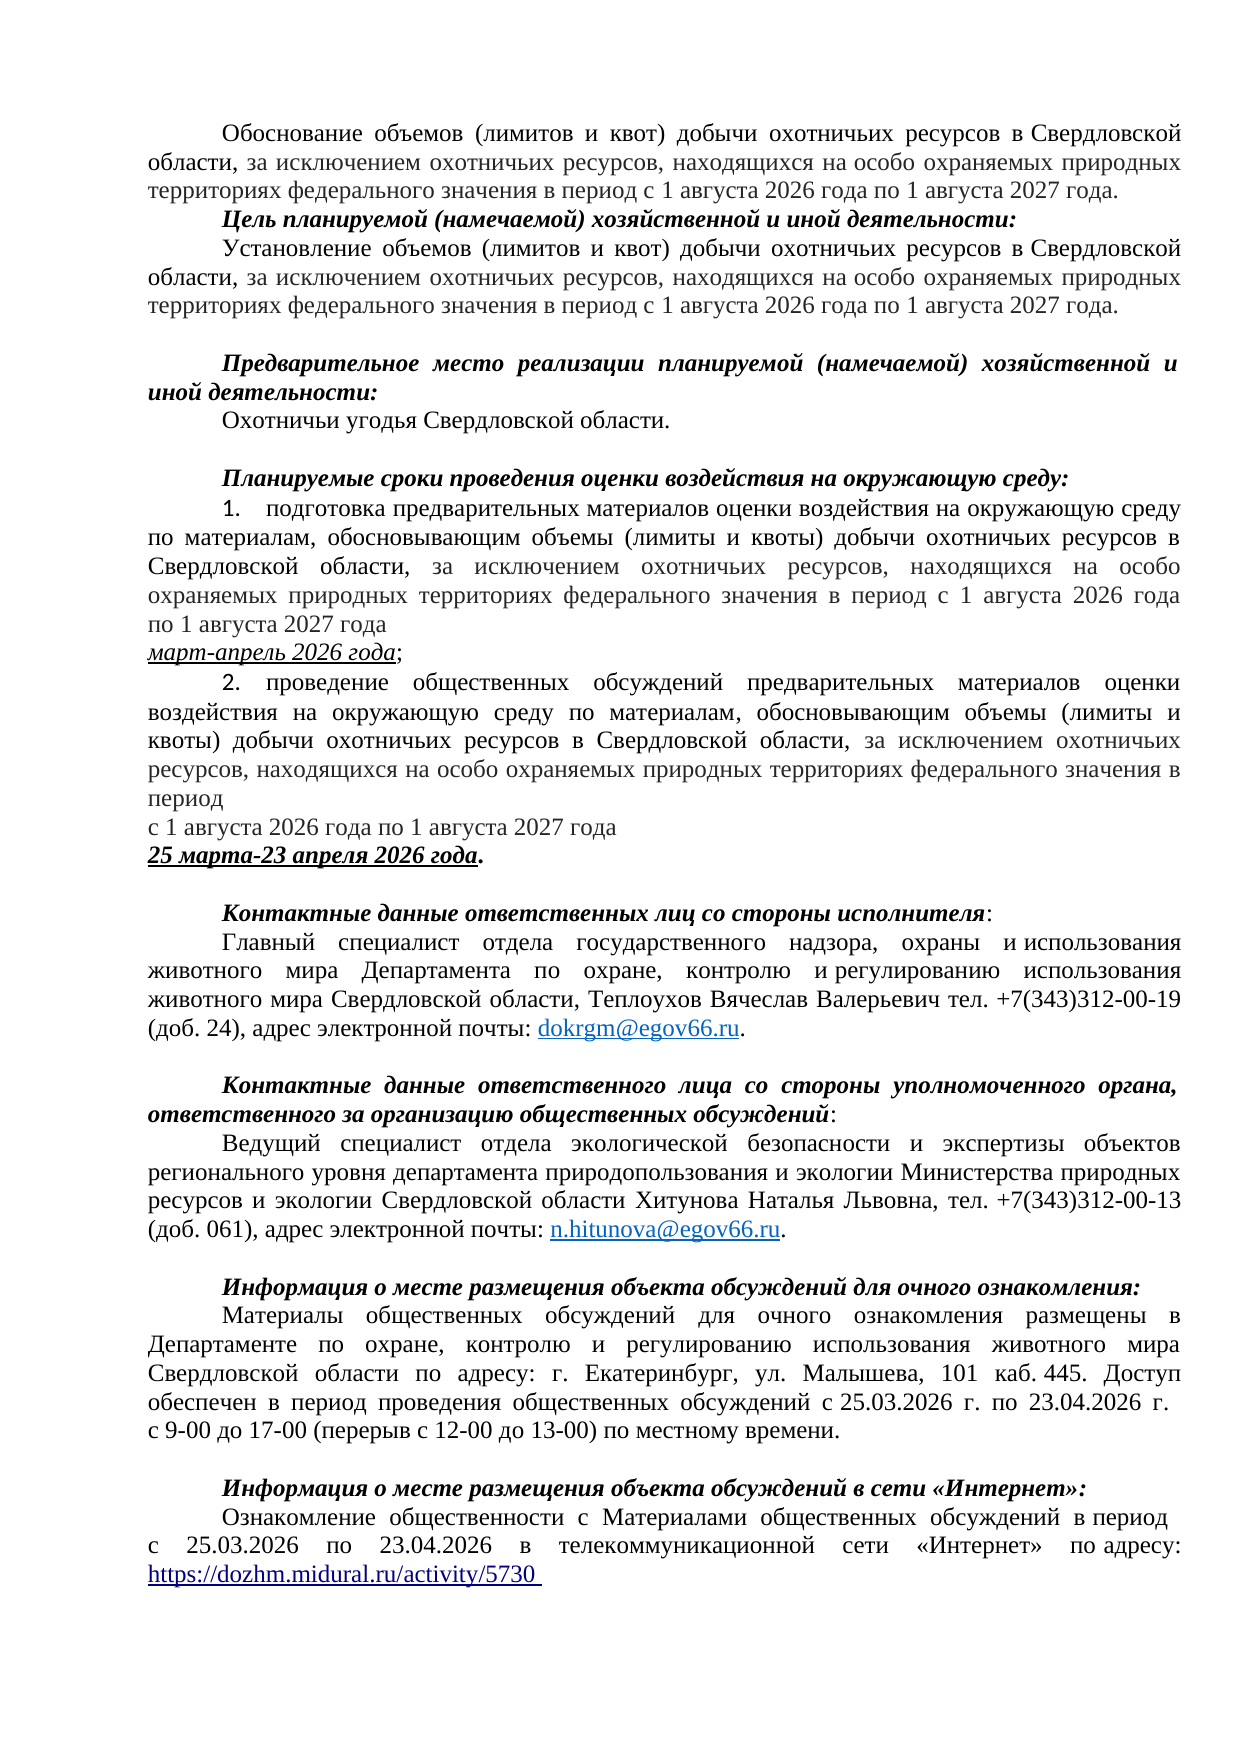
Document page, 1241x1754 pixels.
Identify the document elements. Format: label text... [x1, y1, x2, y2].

text март-апрель 2026 года; [148, 637, 1181, 666]
text Охотничьи угодья Свердловской области. [148, 406, 1181, 434]
text 25 марта-23 апреля 2026 года. [148, 840, 1181, 869]
text Информация о месте размещения объекта обсуждений в сети «Интернет»: [148, 1473, 1181, 1502]
text Контактные данные ответственных лиц со стороны исполнителя: [148, 898, 1181, 927]
text Цель планируемой (намечаемой) хозяйственной и иной деятельности: [148, 204, 1181, 233]
text Планируемые сроки проведения оценки воздействия на окружающую среду: [148, 463, 1181, 492]
text Ознакомление общественности с Материалами общественных обсуждений в период с 25.03.2026 по 23.04.2026 в телекоммуникационной сети «Интернет» по адресу: https://dozhm.midural.ru/activity/5730 [148, 1502, 1181, 1588]
text Контактные данные ответственного лица со стороны уполномоченного органа, ответственного за организацию общественных обсуждений: [148, 1070, 1181, 1128]
text Установление объемов (лимитов и квот) добычи охотничьих ресурсов в Свердловской области, за исключением охотничьих ресурсов, находящихся на особо охраняемых природных территориях федерального значения в период с 1 августа 2026 года по 1 августа 2027 года. [148, 233, 1181, 319]
list подготовка предварительных материалов оценки воздействия на окружающую среду по материалам, обосновывающим объемы (лимиты и квоты) добычи охотничьих ресурсов в Свердловской области, за исключением охотничьих ресурсов, находящихся на особо охраняемых природных территориях федерального значения в период с 1 августа 2026 года по 1 августа 2027 года [148, 492, 1181, 637]
text Предварительное место реализации планируемой (намечаемой) хозяйственной и иной деятельности: [148, 348, 1181, 406]
list проведение общественных обсуждений предварительных материалов оценки воздействия на окружающую среду по материалам, обосновывающим объемы (лимиты и квоты) добычи охотничьих ресурсов в Свердловской области, за исключением охотничьих ресурсов, находящихся на особо охраняемых природных территориях федерального значения в период с 1 августа 2026 года по 1 августа 2027 года [148, 666, 1181, 840]
text Информация о месте размещения объекта обсуждений для очного ознакомления: [148, 1272, 1181, 1300]
text Обоснование объемов (лимитов и квот) добычи охотничьих ресурсов в Свердловской области, за исключением охотничьих ресурсов, находящихся на особо охраняемых природных территориях федерального значения в период с 1 августа 2026 года по 1 августа 2027 года. [148, 118, 1181, 204]
text Главный специалист отдела государственного надзора, охраны и использования животного мира Департамента по охране, контролю и регулированию использования животного мира Свердловской области, Теплоухов Вячеслав Валерьевич тел. +7(343)312-00-19 (доб. 24), адрес электронной почты: dokrgm@egov66.ru. [148, 927, 1181, 1042]
text Ведущий специалист отдела экологической безопасности и экспертизы объектов регионального уровня департамента природопользования и экологии Министерства природных ресурсов и экологии Свердловской области Хитунова Наталья Львовна, тел. +7(343)312-00-13 (доб. 061), адрес электронной почты: n.hitunova@egov66.ru. [148, 1128, 1181, 1243]
text Материалы общественных обсуждений для очного ознакомления размещены в Департаменте по охране, контролю и регулированию использования животного мира Свердловской области по адресу: г. Екатеринбург, ул. Малышева, 101 каб. 445. Доступ обеспечен в период проведения общественных обсуждений с 25.03.2026 г. по 23.04.2026 г. с 9-00 до 17-00 (перерыв с 12-00 до 13‑00) по местному времени. [148, 1300, 1181, 1444]
